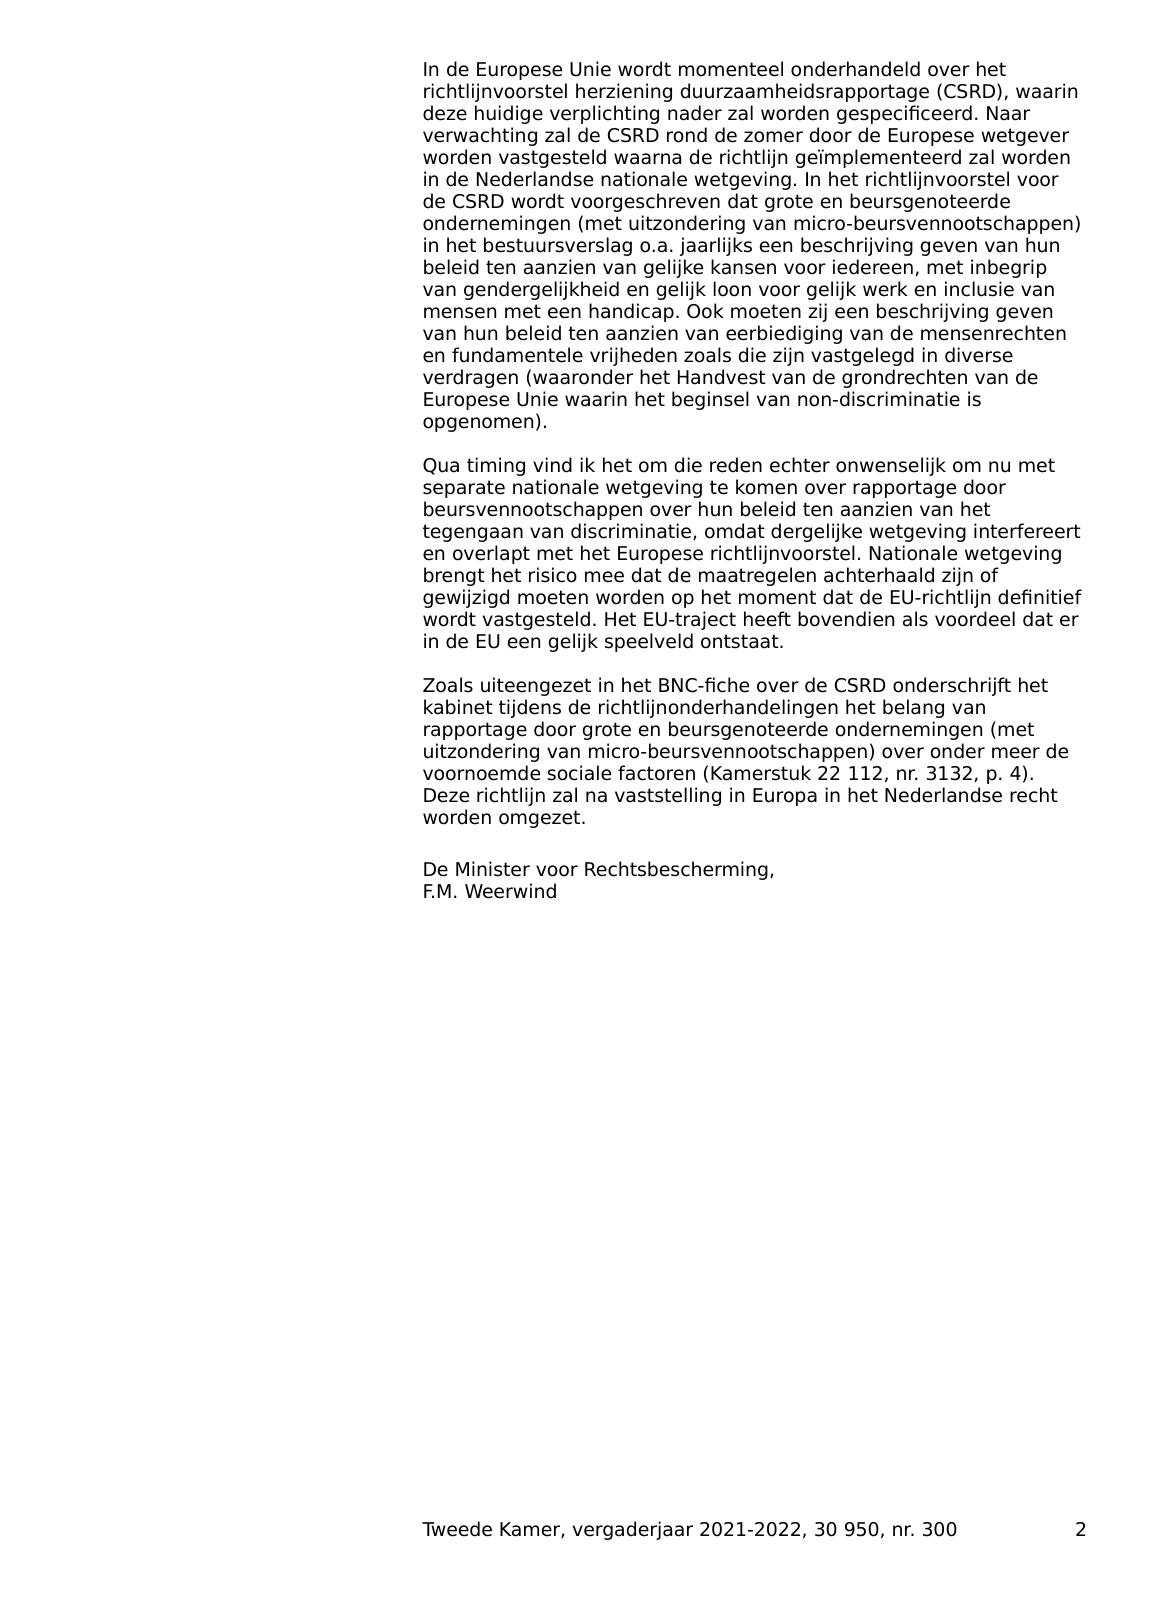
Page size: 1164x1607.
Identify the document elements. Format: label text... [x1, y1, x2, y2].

text Qua timing vind ik het om die reden echter onwenselijk om nu met separate nationale wetgeving te komen over rapportage door beursvennootschappen over hun beleid ten aanzien van het tegengaan van discriminatie, omdat dergelijke wetgeving interfereert en overlapt met het Europese richtlijnvoorstel. Nationale wetgeving brengt het risico mee dat de maatregelen achterhaald zijn of gewijzigd moeten worden op het moment dat de EU-richtlijn definitief wordt vastgesteld. Het EU-traject heeft bovendien als voordeel dat er in de EU een gelijk speelveld ontstaat. [422, 455, 1087, 653]
text Zoals uiteengezet in het BNC-fiche over de CSRD onderschrijft het kabinet tijdens de richtlijnonderhandelingen het belang van rapportage door grote en beursgenoteerde ondernemingen (met uitzondering van micro-beursvennootschappen) over onder meer de voornoemde sociale factoren (Kamerstuk 22 112, nr. 3132, p. 4). Deze richtlijn zal na vaststelling in Europa in het Nederlandse recht worden omgezet. [422, 675, 1087, 829]
text De Minister voor Rechtsbescherming, F.M. Weerwind [422, 859, 1087, 903]
text In de Europese Unie wordt momenteel onderhandeld over het richtlijnvoorstel herziening duurzaamheidsrapportage (CSRD), waarin deze huidige verplichting nader zal worden gespecificeerd. Naar verwachting zal de CSRD rond de zomer door de Europese wetgever worden vastgesteld waarna de richtlijn geïmplementeerd zal worden in de Nederlandse nationale wetgeving. In het richtlijnvoorstel voor de CSRD wordt voorgeschreven dat grote en beursgenoteerde ondernemingen (met uitzondering van micro-beursvennootschappen) in het bestuursverslag o.a. jaarlijks een beschrijving geven van hun beleid ten aanzien van gelijke kansen voor iedereen, met inbegrip van gendergelijkheid en gelijk loon voor gelijk werk en inclusie van mensen met een handicap. Ook moeten zij een beschrijving geven van hun beleid ten aanzien van eerbiediging van de mensenrechten en fundamentele vrijheden zoals die zijn vastgelegd in diverse verdragen (waaronder het Handvest van de grondrechten van de Europese Unie waarin het beginsel van non-discriminatie is opgenomen). [422, 59, 1087, 433]
